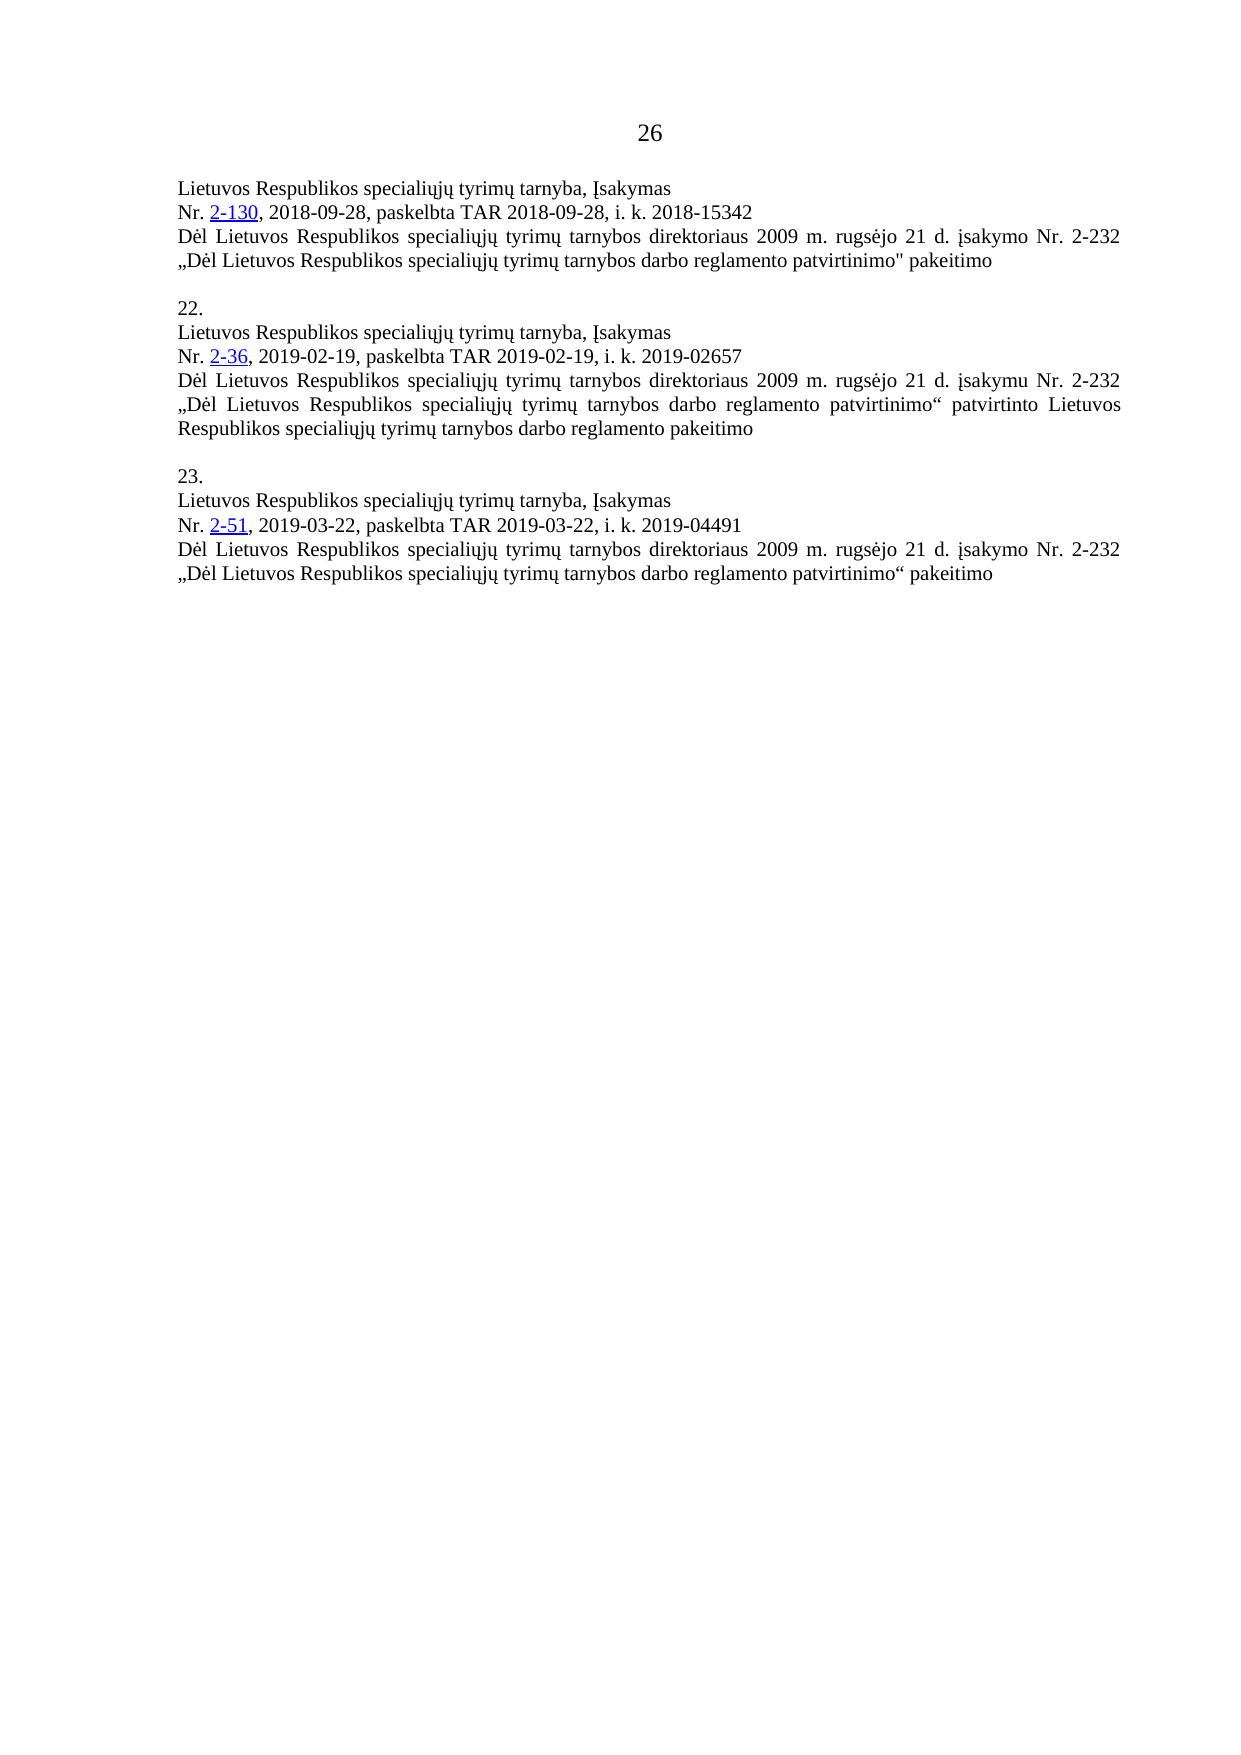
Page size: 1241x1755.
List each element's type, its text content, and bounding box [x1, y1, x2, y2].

text Nr. 2-36, 2019-02-19, paskelbta TAR 2019-02-19, i. k. 2019-02657 [177, 344, 1122, 368]
text Nr. 2-51, 2019-03-22, paskelbta TAR 2019-03-22, i. k. 2019-04491 [177, 512, 1122, 537]
text Lietuvos Respublikos specialiųjų tyrimų tarnyba, Įsakymas [177, 176, 1122, 200]
text Lietuvos Respublikos specialiųjų tyrimų tarnyba, Įsakymas [177, 488, 1122, 512]
text 23. [177, 464, 1122, 488]
text Dėl Lietuvos Respublikos specialiųjų tyrimų tarnybos direktoriaus 2009 m. rugsėjo 21 d. įsakymu Nr. 2-232 „Dėl Lietuvos Respublikos specialiųjų tyrimų tarnybos darbo reglamento patvirtinimo“ patvirtinto Lietuvos Respublikos specialiųjų tyrimų tarnybos darbo reglamento pakeitimo [177, 368, 1122, 440]
text 22. [177, 296, 1122, 320]
text Dėl Lietuvos Respublikos specialiųjų tyrimų tarnybos direktoriaus 2009 m. rugsėjo 21 d. įsakymo Nr. 2-232 „Dėl Lietuvos Respublikos specialiųjų tyrimų tarnybos darbo reglamento patvirtinimo“ pakeitimo [177, 537, 1122, 585]
text Nr. 2-130, 2018-09-28, paskelbta TAR 2018-09-28, i. k. 2018-15342 [177, 200, 1122, 224]
text Dėl Lietuvos Respublikos specialiųjų tyrimų tarnybos direktoriaus 2009 m. rugsėjo 21 d. įsakymo Nr. 2-232 „Dėl Lietuvos Respublikos specialiųjų tyrimų tarnybos darbo reglamento patvirtinimo" pakeitimo [177, 224, 1122, 272]
text Lietuvos Respublikos specialiųjų tyrimų tarnyba, Įsakymas [177, 320, 1122, 344]
